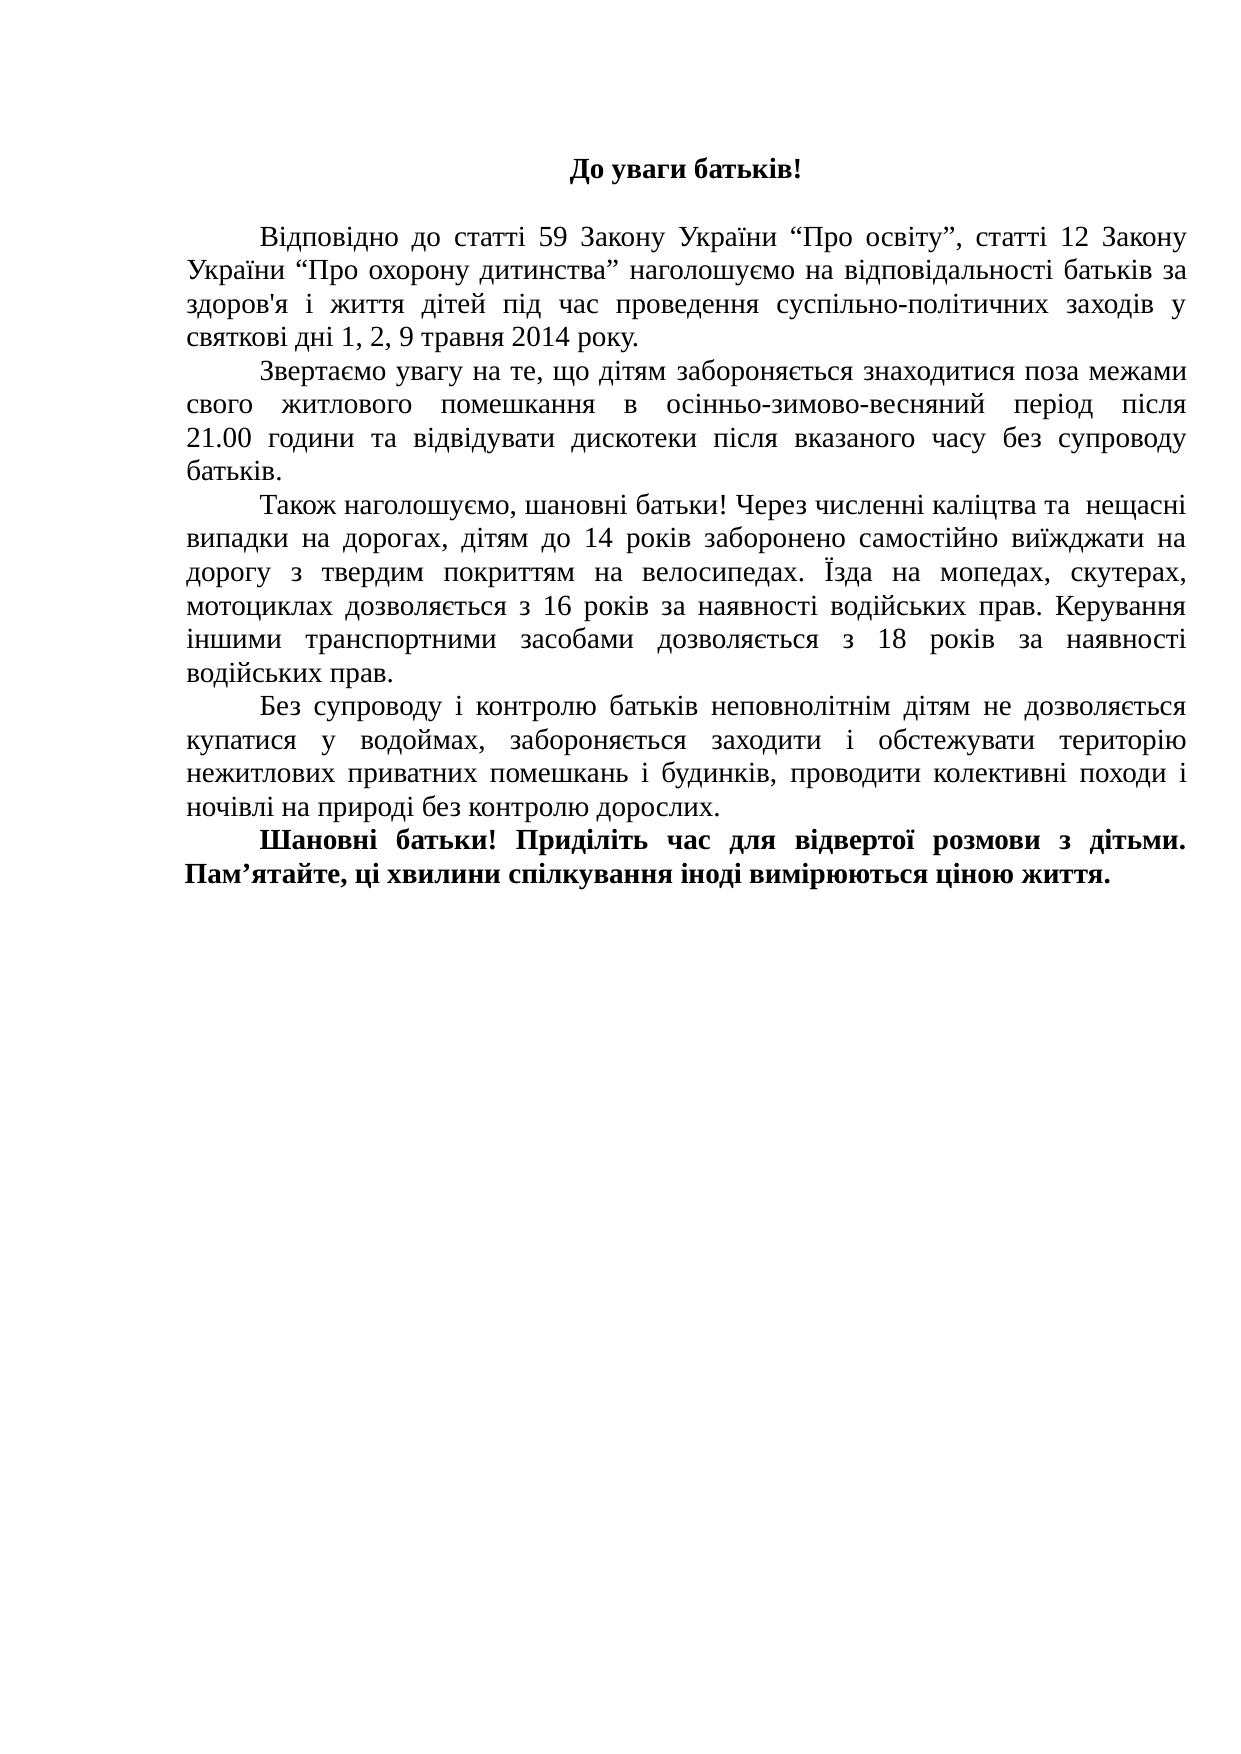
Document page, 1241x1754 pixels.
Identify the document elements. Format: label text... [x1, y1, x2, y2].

text Також наголошуємо, шановні батьки! Через численні каліцтва та нещасні випадки на дорогах, дітям до 14 років заборонено самостійно виїжджати на дорогу з твердим покриттям на велосипедах. Їзда на мопедах, скутерах, мотоциклах дозволяється з 16 років за наявності водійських прав. Керування іншими транспортними засобами дозволяється з 18 років за наявності водійських прав. [186, 487, 1187, 688]
text Відповідно до статті 59 Закону України “Про освіту”, статті 12 Закону України “Про охорону дитинства” наголошуємо на відповідальності батьків за здоров'я і життя дітей під час проведення суспільно-політичних заходів у святкові дні 1, 2, 9 травня 2014 року. [186, 219, 1187, 353]
text Без супроводу і контролю батьків неповнолітнім дітям не дозволяється купатися у водоймах, забороняється заходити і обстежувати територію нежитлових приватних помешкань і будинків, проводити колективні походи і ночівлі на природі без контролю дорослих. [186, 688, 1187, 822]
text До уваги батьків! [184, 152, 1187, 185]
text Шановні батьки! Приділіть час для відвертої розмови з дітьми. Пам’ятайте, ці хвилини спілкування іноді вимірюються ціною життя. [184, 822, 1187, 889]
text Звертаємо увагу на те, що дітям забороняється знаходитися поза межами свого житлового помешкання в осінньо-зимово-весняний період після 21.00 години та відвідувати дискотеки після вказаного часу без супроводу батьків. [186, 353, 1187, 487]
